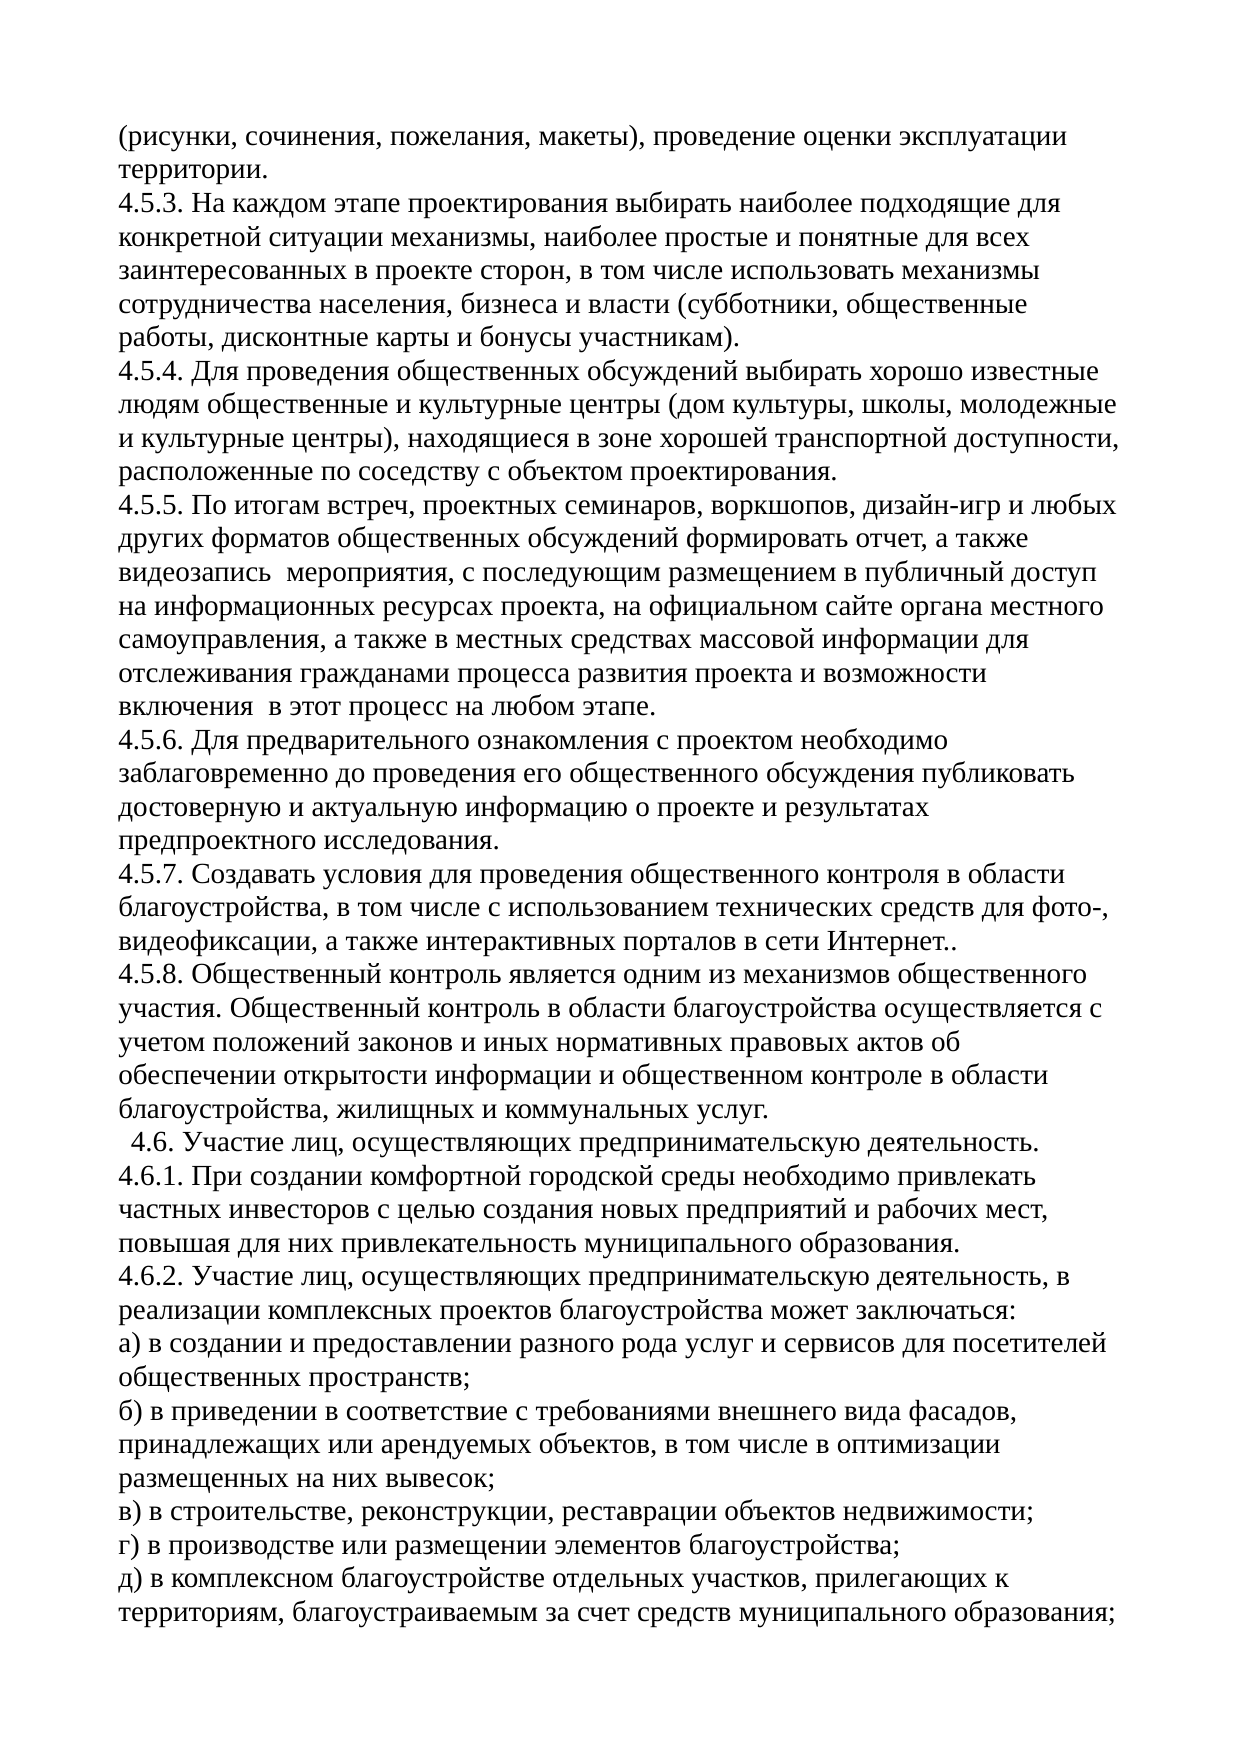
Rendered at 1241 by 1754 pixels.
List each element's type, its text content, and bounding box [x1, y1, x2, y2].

text 4.5.8. Общественный контроль является одним из механизмов общественного участия. Общественный контроль в области благоустройства осуществляется с учетом положений законов и иных нормативных правовых актов об обеспечении открытости информации и общественном контроле в области благоустройства, жилищных и коммунальных услуг. [118, 957, 1122, 1124]
text 4.5.4. Для проведения общественных обсуждений выбирать хорошо известные людям общественные и культурные центры (дом культуры, школы, молодежные и культурные центры), находящиеся в зоне хорошей транспортной доступности, расположенные по соседству с объектом проектирования. [118, 353, 1122, 487]
text в) в строительстве, реконструкции, реставрации объектов недвижимости; [118, 1493, 1122, 1527]
text (рисунки, сочинения, пожелания, макеты), проведение оценки эксплуатации территории. [118, 118, 1122, 185]
text 4.6.2. Участие лиц, осуществляющих предпринимательскую деятельность, в реализации комплексных проектов благоустройства может заключаться: [118, 1258, 1122, 1326]
text 4.6. Участие лиц, осуществляющих предпринимательскую деятельность. [118, 1124, 1122, 1158]
text г) в производстве или размещении элементов благоустройства; [118, 1527, 1122, 1560]
text 4.5.5. По итогам встреч, проектных семинаров, воркшопов, дизайн-игр и любых других форматов общественных обсуждений формировать отчет, а также видеозапись мероприятия, с последующим размещением в публичный доступ на информационных ресурсах проекта, на официальном сайте органа местного самоуправления, а также в местных средствах массовой информации для отслеживания гражданами процесса развития проекта и возможности включения в этот процесс на любом этапе. [118, 487, 1122, 722]
text б) в приведении в соответствие с требованиями внешнего вида фасадов, принадлежащих или арендуемых объектов, в том числе в оптимизации размещенных на них вывесок; [118, 1393, 1122, 1493]
text а) в создании и предоставлении разного рода услуг и сервисов для посетителей общественных пространств; [118, 1326, 1122, 1393]
text 4.5.6. Для предварительного ознакомления с проектом необходимо заблаговременно до проведения его общественного обсуждения публиковать достоверную и актуальную информацию о проекте и результатах предпроектного исследования. [118, 722, 1122, 856]
text 4.5.3. На каждом этапе проектирования выбирать наиболее подходящие для конкретной ситуации механизмы, наиболее простые и понятные для всех заинтересованных в проекте сторон, в том числе использовать механизмы сотрудничества населения, бизнеса и власти (субботники, общественные работы, дисконтные карты и бонусы участникам). [118, 185, 1122, 353]
text 4.5.7. Создавать условия для проведения общественного контроля в области благоустройства, в том числе с использованием технических средств для фото-, видеофиксации, а также интерактивных порталов в сети Интернет.. [118, 856, 1122, 957]
text д) в комплексном благоустройстве отдельных участков, прилегающих к территориям, благоустраиваемым за счет средств муниципального образования; [118, 1560, 1122, 1627]
text 4.6.1. При создании комфортной городской среды необходимо привлекать частных инвесторов с целью создания новых предприятий и рабочих мест, повышая для них привлекательность муниципального образования. [118, 1158, 1122, 1258]
